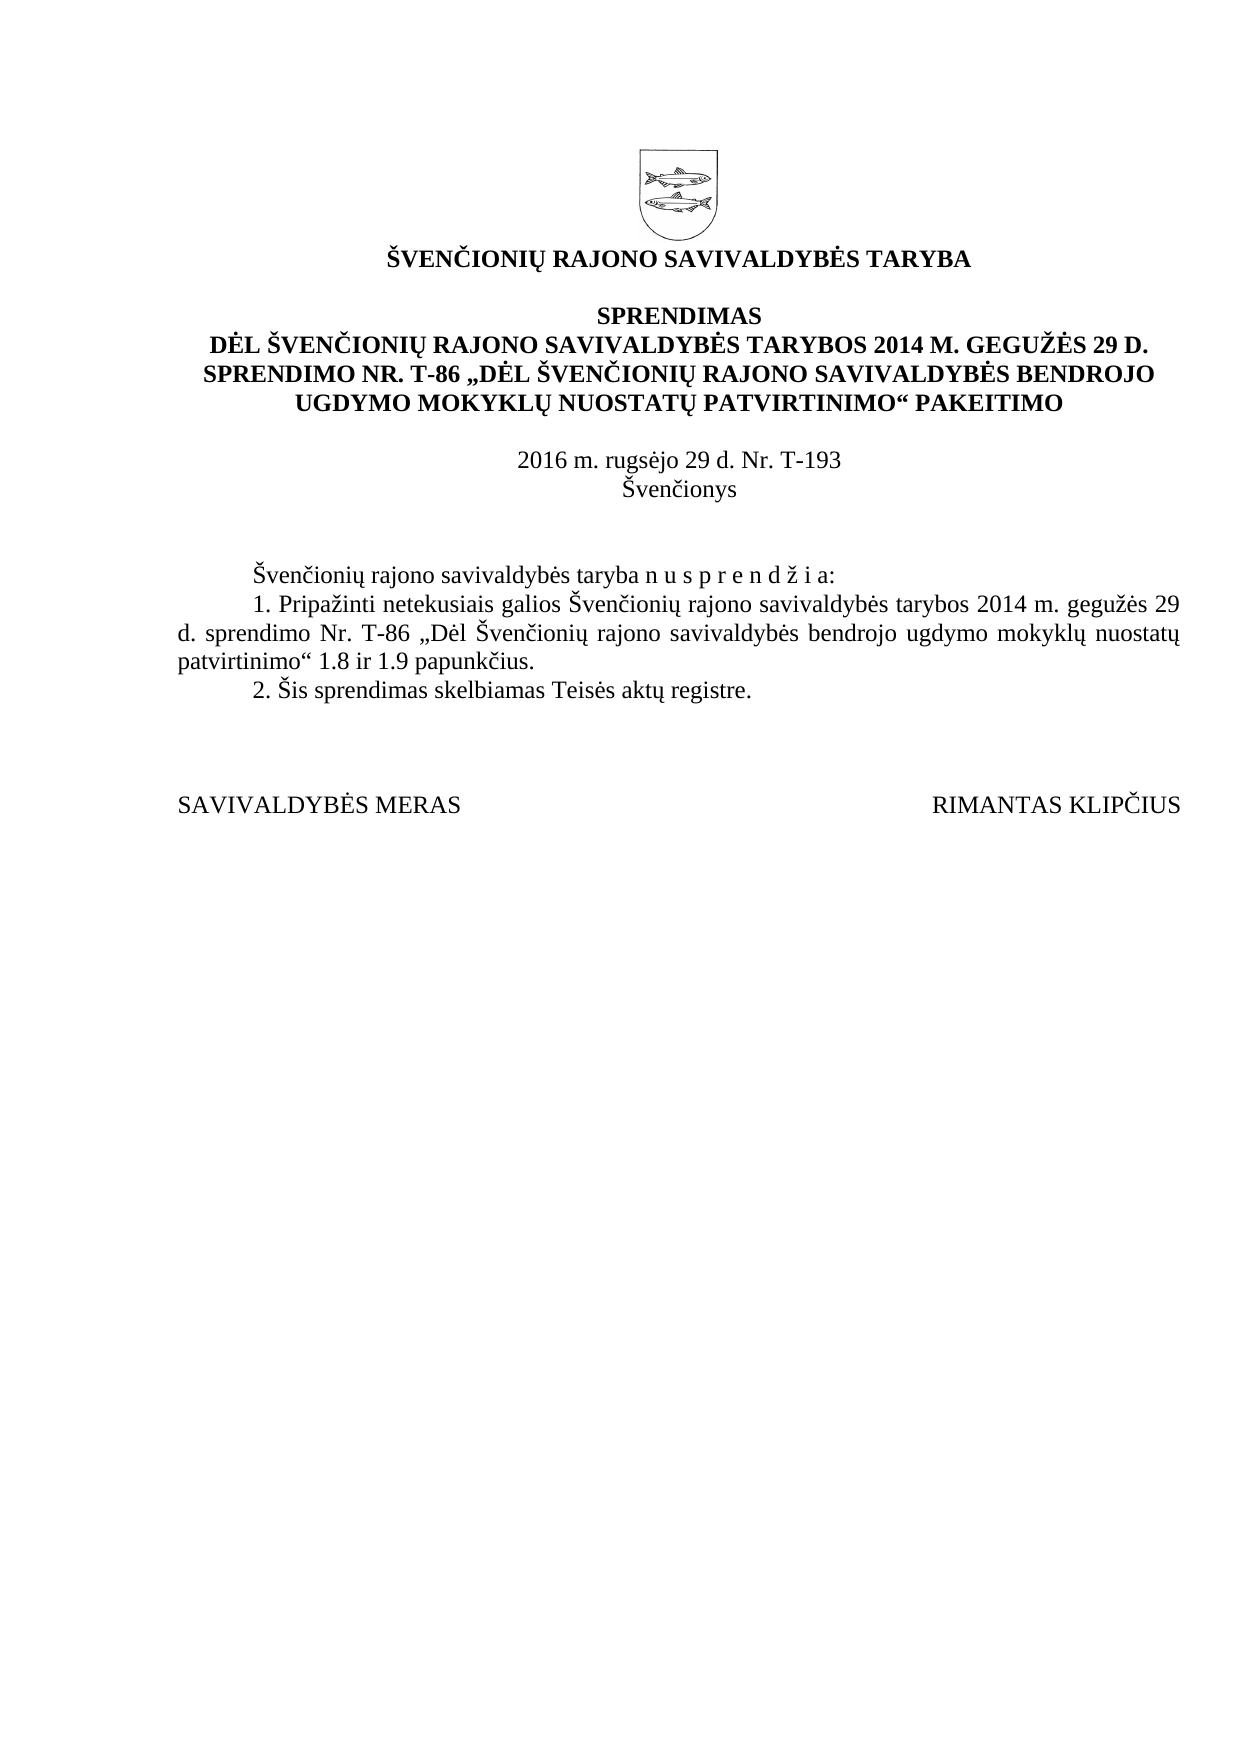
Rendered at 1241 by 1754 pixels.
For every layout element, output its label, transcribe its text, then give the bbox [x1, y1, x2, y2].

text 1. Pripažinti netekusiais galios Švenčionių rajono savivaldybės tarybos 2014 m. gegužės 29 d. sprendimo Nr. T-86 „Dėl Švenčionių rajono savivaldybės bendrojo ugdymo mokyklų nuostatų patvirtinimo“ 1.8 ir 1.9 papunkčius. [177, 589, 1181, 675]
text DĖL ŠVENČIONIŲ RAJONO SAVIVALDYBĖS TARYBOS 2014 M. GEGUŽĖS 29 D. SPRENDIMO NR. T-86 „DĖL ŠVENČIONIŲ RAJONO SAVIVALDYBĖS BENDROJO UGDYMO MOKYKLŲ NUOSTATŲ PATVIRTINIMO“ PAKEITIMO [177, 330, 1181, 416]
text 2. Šis sprendimas skelbiamas Teisės aktų registre. [177, 675, 1181, 704]
text SPRENDIMAS [177, 301, 1181, 330]
text ŠVENČIONIŲ RAJONO SAVIVALDYBĖS TARYBA [177, 244, 1181, 273]
text Švenčionių rajono savivaldybės taryba n u s p r e n d ž i a: [177, 560, 1181, 589]
text Švenčionys [177, 474, 1181, 503]
text Savivaldybės meras Rimantas Klipčius [177, 790, 1181, 819]
text 2016 m. rugsėjo 29 d. Nr. T-193 [177, 445, 1181, 474]
